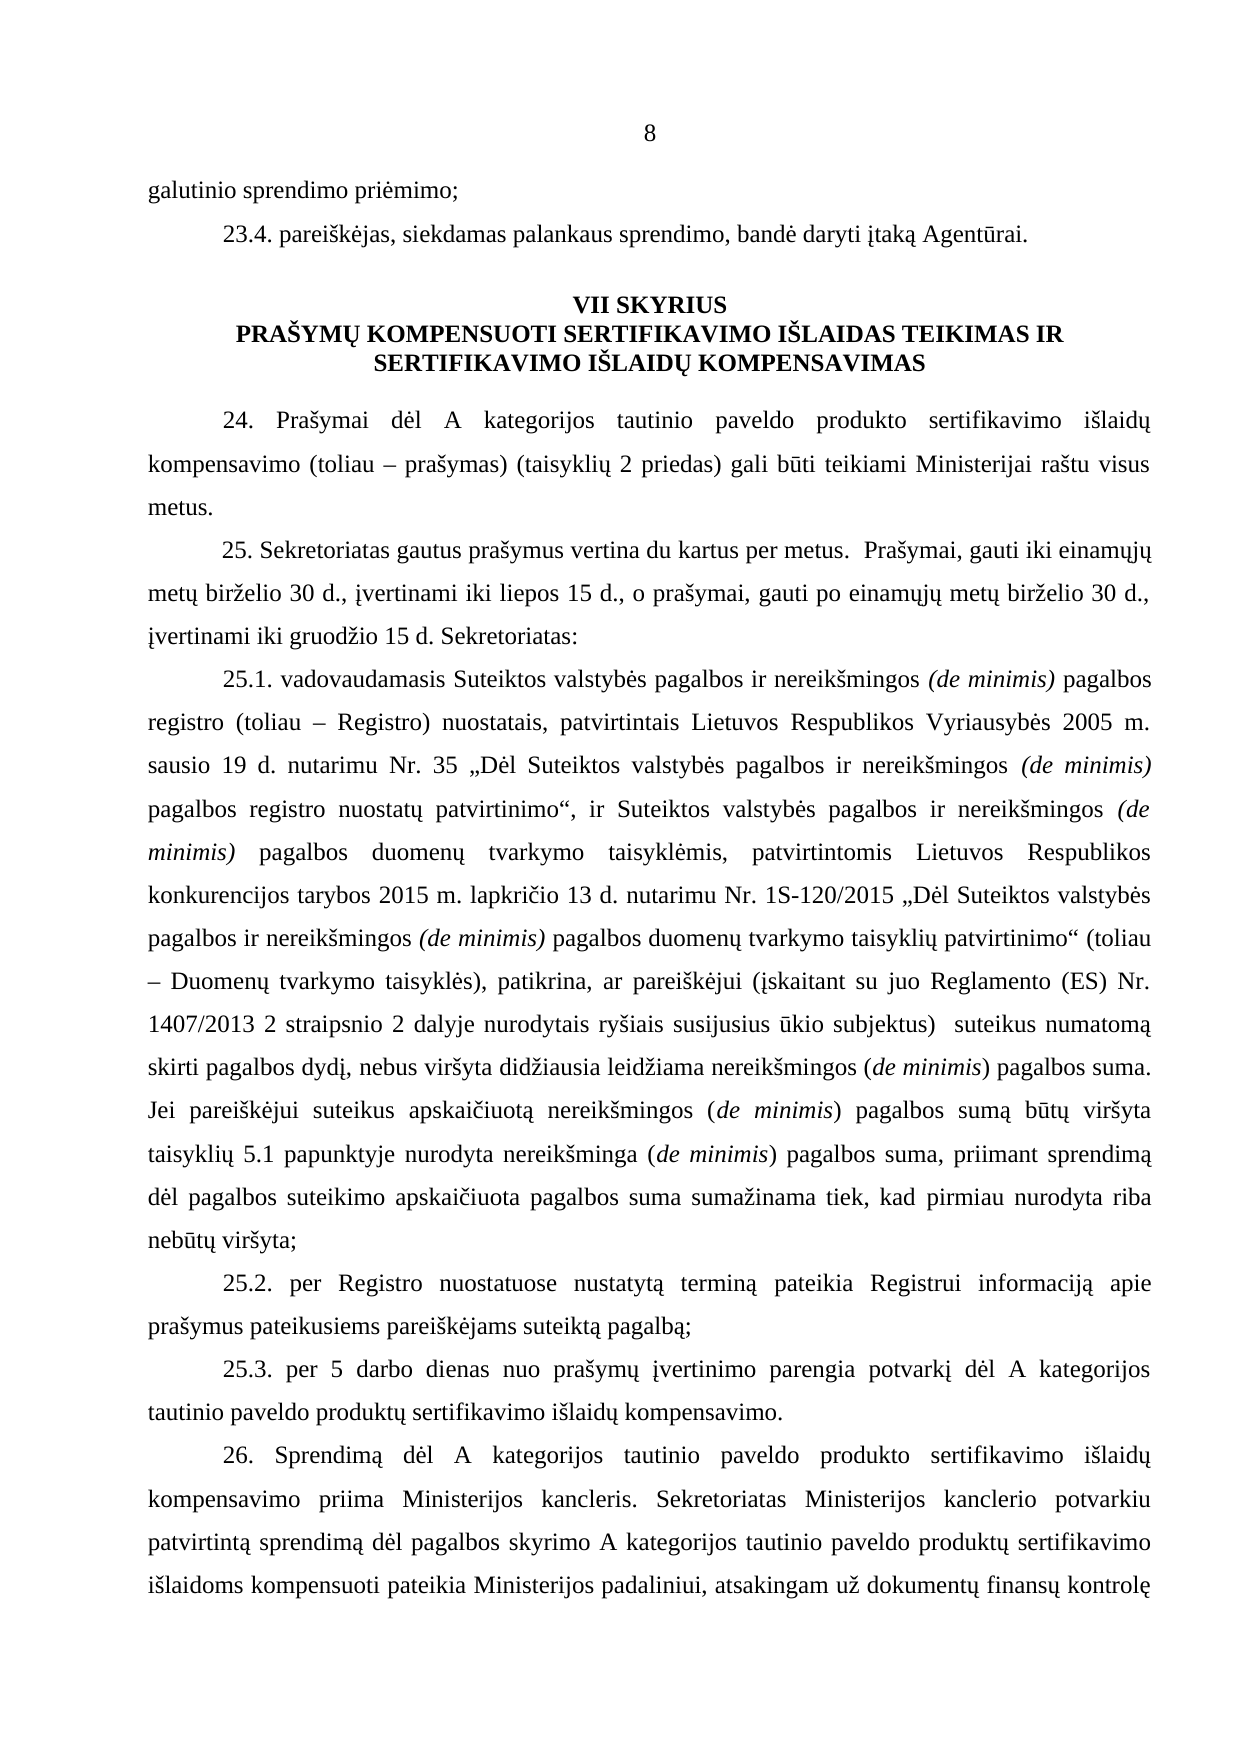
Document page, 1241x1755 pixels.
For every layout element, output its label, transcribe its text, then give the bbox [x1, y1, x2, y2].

text 26. Sprendimą dėl A kategorijos tautinio paveldo produkto sertifikavimo išlaidų kompensavimo priima Ministerijos kancleris. Sekretoriatas Ministerijos kanclerio potvarkiu patvirtintą sprendimą dėl pagalbos skyrimo A kategorijos tautinio paveldo produktų sertifikavimo išlaidoms kompensuoti pateikia Ministerijos padaliniui, atsakingam už dokumentų finansų kontrolę [148, 1441, 1152, 1599]
text 25.2. per Registro nuostatuose nustatytą terminą pateikia Registrui informaciją apie prašymus pateikusiems pareiškėjams suteiktą pagalbą; [148, 1268, 1152, 1340]
text PRAŠYMŲ KOMPENSUOTI SERTIFIKAVIMO IŠLAIDAS TEIKIMAS IR SERTIFIKAVIMO IŠLAIDŲ KOMPENSAVIMAS [148, 319, 1152, 377]
text VII SKYRIUS [148, 291, 1152, 319]
text 25.3. per 5 darbo dienas nuo prašymų įvertinimo parengia potvarkį dėl A kategorijos tautinio paveldo produktų sertifikavimo išlaidų kompensavimo. [148, 1354, 1152, 1426]
text 23.4. pareiškėjas, siekdamas palankaus sprendimo, bandė daryti įtaką Agentūrai. [148, 219, 1152, 247]
text 25. Sekretoriatas gautus prašymus vertina du kartus per metus. Prašymai, gauti iki einamųjų metų birželio 30 d., įvertinami iki liepos 15 d., o prašymai, gauti po einamųjų metų birželio 30 d., įvertinami iki gruodžio 15 d. Sekretoriatas: [148, 535, 1152, 650]
text galutinio sprendimo priėmimo; [148, 176, 1152, 204]
text 24. Prašymai dėl A kategorijos tautinio paveldo produkto sertifikavimo išlaidų kompensavimo (toliau – prašymas) (taisyklių 2 priedas) gali būti teikiami Ministerijai raštu visus metus. [148, 406, 1152, 521]
text 25.1. vadovaudamasis Suteiktos valstybės pagalbos ir nereikšmingos (de minimis) pagalbos registro (toliau – Registro) nuostatais, patvirtintais Lietuvos Respublikos Vyriausybės 2005 m. sausio 19 d. nutarimu Nr. 35 „Dėl Suteiktos valstybės pagalbos ir nereikšmingos (de minimis) pagalbos registro nuostatų patvirtinimo“, ir Suteiktos valstybės pagalbos ir nereikšmingos (de minimis) pagalbos duomenų tvarkymo taisyklėmis, patvirtintomis Lietuvos Respublikos konkurencijos tarybos 2015 m. lapkričio 13 d. nutarimu Nr. 1S-120/2015 „Dėl Suteiktos valstybės pagalbos ir nereikšmingos (de minimis) pagalbos duomenų tvarkymo taisyklių patvirtinimo“ (toliau – Duomenų tvarkymo taisyklės), patikrina, ar pareiškėjui (įskaitant su juo Reglamento (ES) Nr. 1407/2013 2 straipsnio 2 dalyje nurodytais ryšiais susijusius ūkio subjektus) suteikus numatomą skirti pagalbos dydį, nebus viršyta didžiausia leidžiama nereikšmingos (de minimis) pagalbos suma. Jei pareiškėjui suteikus apskaičiuotą nereikšmingos (de minimis) pagalbos sumą būtų viršyta taisyklių 5.1 papunktyje nurodyta nereikšminga (de minimis) pagalbos suma, priimant sprendimą dėl pagalbos suteikimo apskaičiuota pagalbos suma sumažinama tiek, kad pirmiau nurodyta riba nebūtų viršyta; [148, 664, 1152, 1254]
